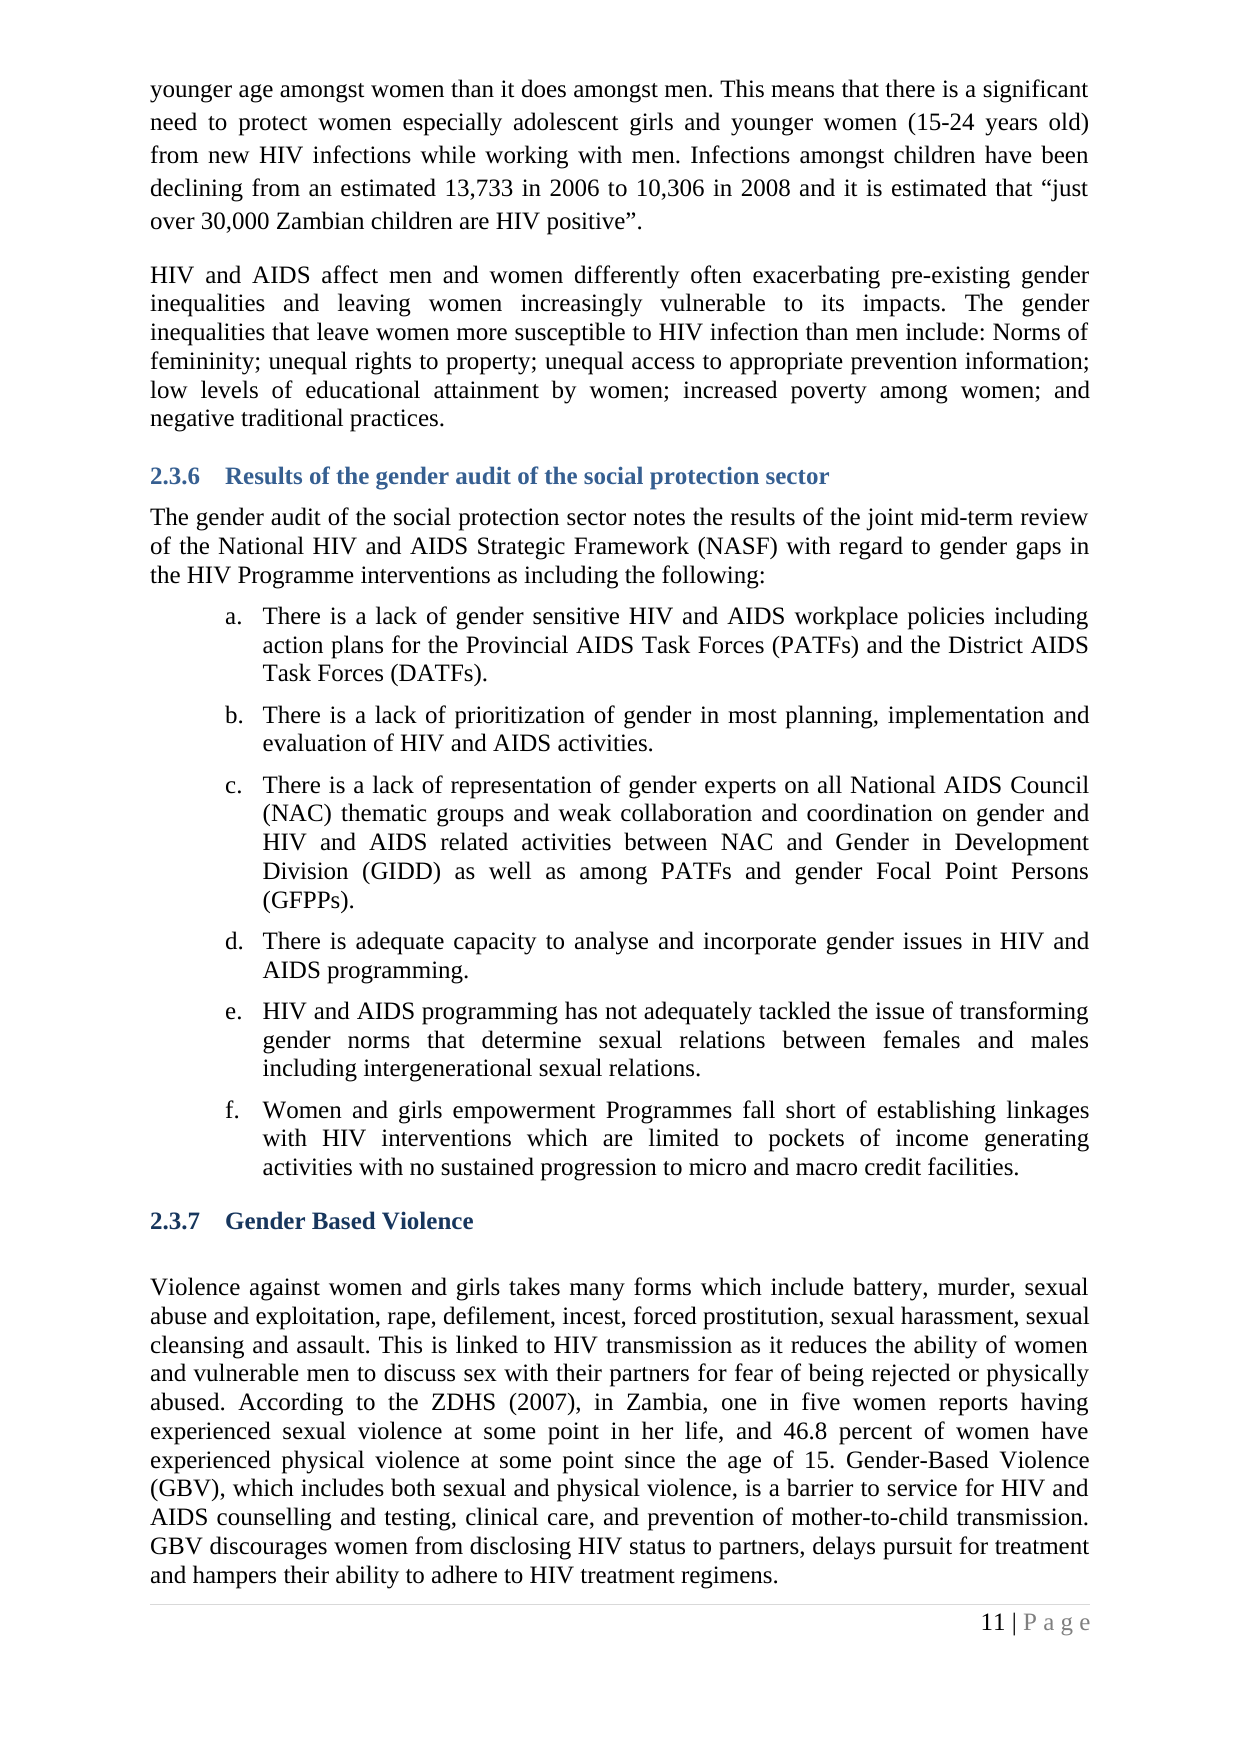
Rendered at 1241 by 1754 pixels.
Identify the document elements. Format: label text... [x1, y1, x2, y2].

text HIV and AIDS affect men and women differently often exacerbating pre-existing gender inequalities and leaving women increasingly vulnerable to its impacts. The gender inequalities that leave women more susceptible to HIV infection than men include: Norms of femininity; unequal rights to property; unequal access to appropriate prevention information; low levels of educational attainment by women; increased poverty among women; and negative traditional practices. [150, 260, 1090, 432]
list HIV and AIDS programming has not adequately tackled the issue of transforming gender norms that determine sexual relations between females and males including intergenerational sexual relations. [225, 996, 1090, 1082]
list There is a lack of representation of gender experts on all National AIDS Council (NAC) thematic groups and weak collaboration and coordination on gender and HIV and AIDS related activities between NAC and Gender in Development Division (GIDD) as well as among PATFs and gender Focal Point Persons (GFPPs). [225, 770, 1090, 913]
list There is a lack of gender sensitive HIV and AIDS workplace policies including action plans for the Provincial AIDS Task Forces (PATFs) and the District AIDS Task Forces (DATFs). [225, 601, 1090, 687]
list Women and girls empowerment Programmes fall short of establishing linkages with HIV interventions which are limited to pockets of income generating activities with no sustained progression to micro and macro credit facilities. [225, 1095, 1090, 1181]
text younger age amongst women than it does amongst men. This means that there is a significant need to protect women especially adolescent girls and younger women (15-24 years old) from new HIV infections while working with men. Infections amongst children have been declining from an estimated 13,733 in 2006 to 10,306 in 2008 and it is estimated that “just over 30,000 Zambian children are HIV positive”. [150, 74, 1090, 234]
text The gender audit of the social protection sector notes the results of the joint mid-term review of the National HIV and AIDS Strategic Framework (NASF) with regard to gender gaps in the HIV Programme interventions as including the following: [150, 502, 1090, 588]
text Violence against women and girls takes many forms which include battery, murder, sexual abuse and exploitation, rape, defilement, incest, forced prostitution, sexual harassment, sexual cleansing and assault. This is linked to HIV transmission as it reduces the ability of women and vulnerable men to discuss sex with their partners for fear of being rejected or physically abused. According to the ZDHS (2007), in Zambia, one in five women reports having experienced sexual violence at some point in her life, and 46.8 percent of women have experienced physical violence at some point since the age of 15. Gender-Based Violence (GBV), which includes both sexual and physical violence, is a barrier to service for HIV and AIDS counselling and testing, clinical care, and prevention of mother-to-child transmission. GBV discourages women from disclosing HIV status to partners, delays pursuit for treatment and hampers their ability to adhere to HIV treatment regimens. [150, 1272, 1090, 1588]
list There is adequate capacity to analyse and incorporate gender issues in HIV and AIDS programming. [225, 926, 1090, 983]
list There is a lack of prioritization of gender in most planning, implementation and evaluation of HIV and AIDS activities. [225, 700, 1090, 757]
text 2.3.7 Gender Based Violence [150, 1206, 1090, 1235]
text 2.3.6 Results of the gender audit of the social protection sector [150, 461, 1090, 490]
